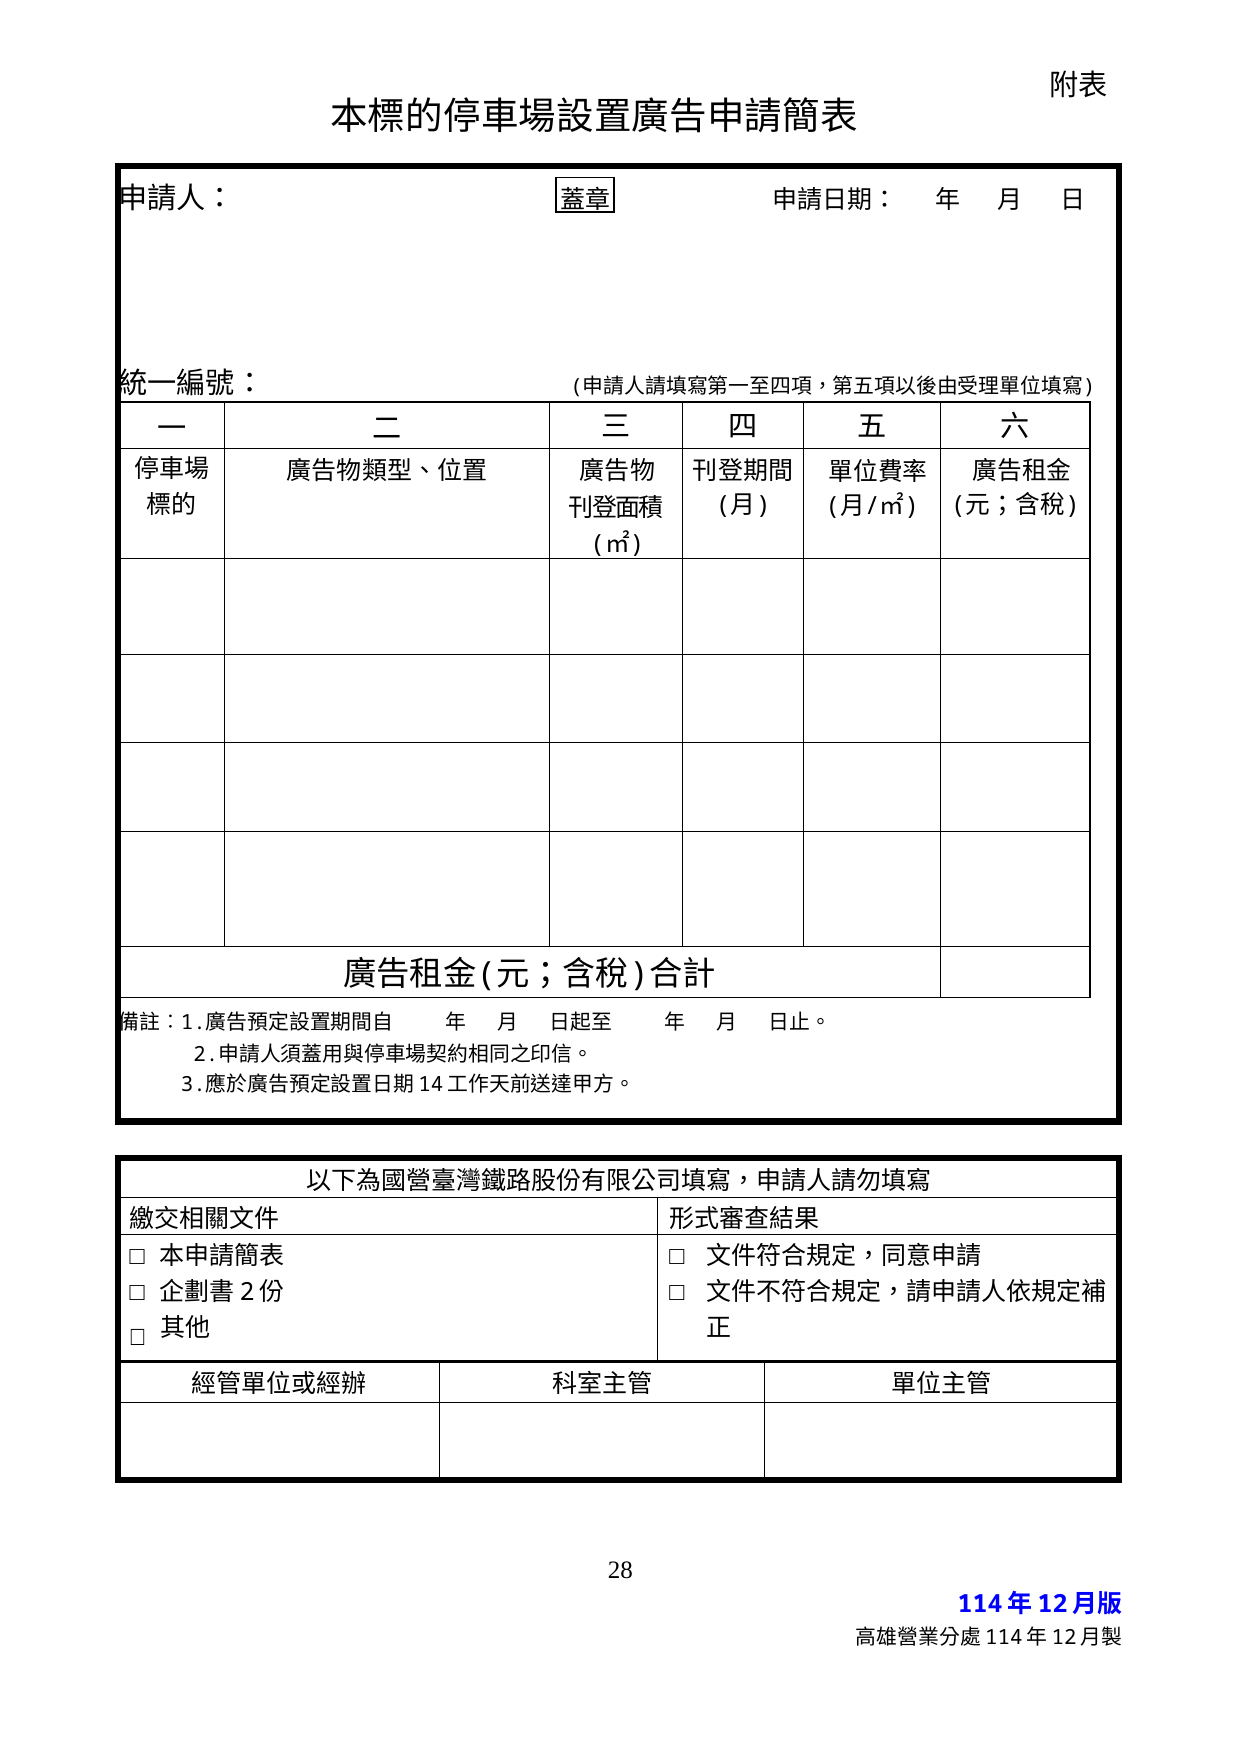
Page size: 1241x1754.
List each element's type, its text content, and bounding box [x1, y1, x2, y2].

table_cell [121, 559, 224, 654]
table_cell 繳交相關文件 [121, 1198, 657, 1234]
table_cell 廣告物 刊登面積(㎡) [550, 449, 682, 558]
table_cell [121, 655, 224, 742]
text 附表 [1064, 76, 1072, 97]
table_cell [683, 743, 803, 831]
table_cell 文件符合規定，同意申請 文件不符合規定，請申請人依規定補正 [658, 1235, 1116, 1360]
text 附表 [1087, 76, 1107, 97]
table_cell 廣告租金(元；含稅)合計 [121, 947, 940, 997]
table_cell [225, 655, 549, 742]
text 2.申請人須蓋用與停車場契約相同之印信。 [121, 1037, 1116, 1067]
table_cell 單位主管 [765, 1363, 1116, 1402]
text 申請人： 蓋章 申請日期： 年 月 日 [121, 175, 1116, 217]
table_cell [941, 947, 1089, 997]
table_cell [804, 743, 940, 831]
table_cell [225, 559, 549, 654]
table_cell [550, 655, 682, 742]
table_header 以下為國營臺灣鐵路股份有限公司填寫，申請人請勿填寫 [121, 1161, 1116, 1197]
text 附表 [1053, 76, 1062, 97]
text 統一編號： (申請人請填寫第一至四項，第五項以後由受理單位填寫) [121, 359, 1116, 401]
table_cell [804, 655, 940, 742]
text 3.應於廣告預定設置日期14工作天前送達甲方。 [121, 1067, 1116, 1098]
table_cell [941, 655, 1089, 742]
table_cell [941, 832, 1089, 946]
table_cell [683, 655, 803, 742]
table_cell [683, 559, 803, 654]
table_cell [550, 832, 682, 946]
table_header 一 [121, 403, 224, 447]
table_header 六 [941, 403, 1089, 447]
table_cell [121, 743, 224, 831]
table_header 四 [683, 403, 803, 447]
table_cell [121, 832, 224, 946]
table_cell [550, 559, 682, 654]
table_cell [225, 832, 549, 946]
table_cell [941, 743, 1089, 831]
table_cell 停車場 標的 [121, 449, 224, 558]
table_cell [765, 1403, 1116, 1477]
table_cell [121, 1403, 439, 1477]
table_cell 刊登期間 (月) [683, 449, 803, 558]
table_header 五 [804, 403, 940, 447]
table_cell [804, 832, 940, 946]
table_cell [440, 1403, 764, 1477]
text 備註︰1.廣告預定設置期間自 年 月 日起至 年 月 日止。 [121, 998, 1069, 1037]
table_cell 科室主管 [440, 1363, 764, 1402]
table_cell 經管單位或經辦 [121, 1363, 439, 1402]
table_cell [804, 559, 940, 654]
table_cell [550, 743, 682, 831]
text 附表 [118, 76, 1051, 97]
table_cell [225, 743, 549, 831]
table_cell 單位費率 (月/㎡) [804, 449, 940, 558]
table_cell □ 本申請簡表 □ 企劃書2份 其他 [121, 1235, 657, 1360]
table_header 二 [225, 403, 549, 447]
text 本標的停車場設置廣告申請簡表 [118, 97, 1069, 136]
table_cell 廣告租金 (元；含稅) [941, 449, 1089, 558]
table_cell 形式審查結果 [658, 1198, 1116, 1234]
text 附表 [1074, 76, 1091, 97]
table_cell 廣告物類型、位置 [225, 449, 549, 558]
table_cell [941, 559, 1089, 654]
table_cell [683, 832, 803, 946]
table_header 三 [550, 403, 682, 447]
